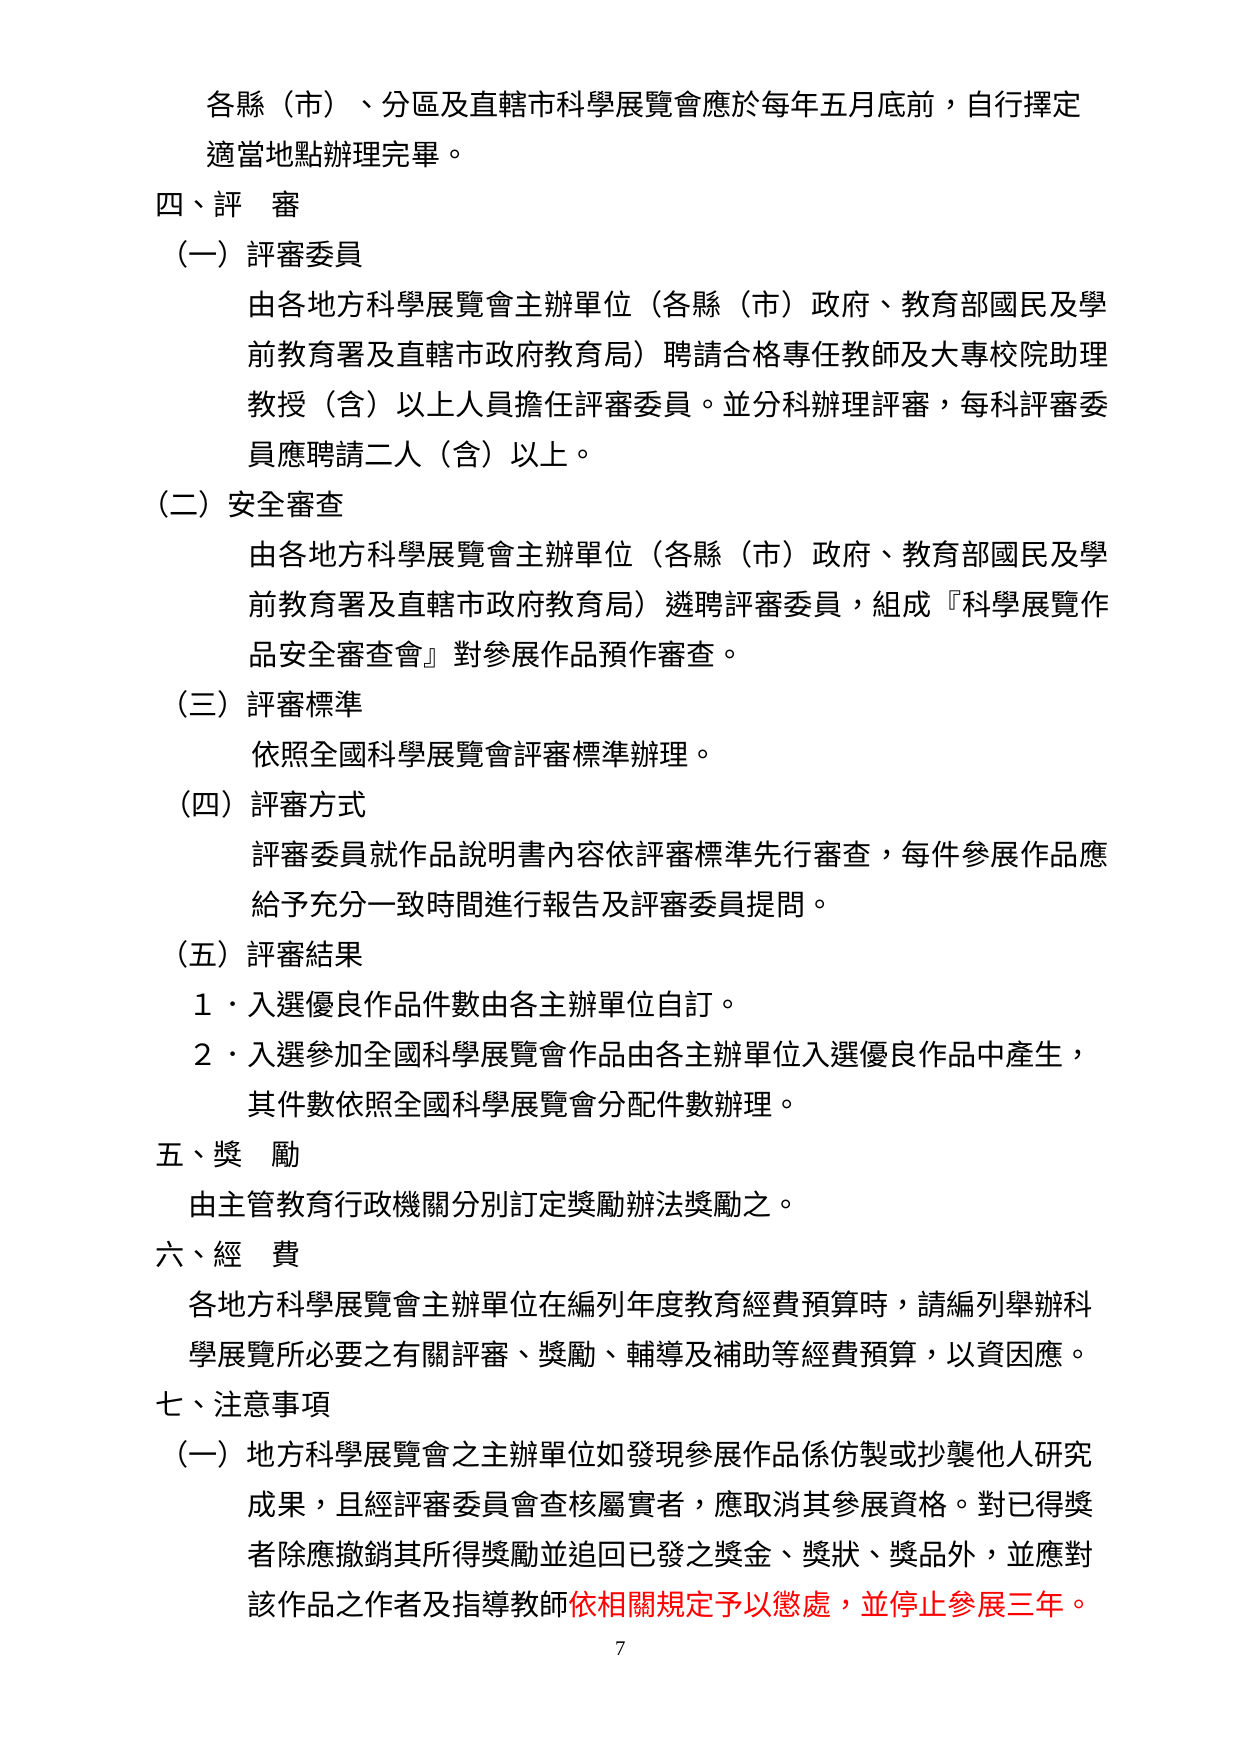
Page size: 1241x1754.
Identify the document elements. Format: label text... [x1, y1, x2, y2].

text 由主管教育行政機關分別訂定獎勵辦法獎勵之。 [188, 1175, 1110, 1225]
text １．入選優良作品件數由各主辦單位自訂。 [189, 975, 1110, 1025]
text 由各地方科學展覽會主辦單位（各縣（市）政府、教育部國民及學前教育署及直轄市政府教育局）聘請合格專任教師及大專校院助理教授（含）以上人員擔任評審委員。並分科辦理評審，每科評審委員應聘請二人（含）以上。 [248, 275, 1110, 475]
text （二）安全審查 [118, 475, 1110, 525]
text 四、評 審 [155, 175, 1110, 225]
list 評審委員 [159, 225, 1110, 275]
text 七、注意事項 [155, 1375, 1110, 1425]
text 評審委員就作品說明書內容依評審標準先行審查，每件參展作品應給予充分一致時間進行報告及評審委員提問。 [251, 825, 1110, 925]
text 五、獎 勵 [155, 1125, 1110, 1175]
text （五）評審結果 [159, 925, 1110, 975]
text 由各地方科學展覽會主辦單位（各縣（市）政府、教育部國民及學前教育署及直轄市政府教育局）遴聘評審委員，組成『科學展覽作品安全審查會』對參展作品預作審查。 [249, 525, 1110, 675]
text 各地方科學展覽會主辦單位在編列年度教育經費預算時，請編列舉辦科學展覽所必要之有關評審、獎勵、輔導及補助等經費預算，以資因應。 [188, 1275, 1110, 1375]
text ２．入選參加全國科學展覽會作品由各主辦單位入選優良作品中產生，其件數依照全國科學展覽會分配件數辦理。 [189, 1025, 1110, 1125]
text （四）評審方式 [162, 775, 1122, 825]
text 依照全國科學展覽會評審標準辦理。 [218, 725, 1110, 775]
text （三）評審標準 [159, 675, 1110, 725]
text 六、經 費 [155, 1225, 1110, 1275]
text （一）地方科學展覽會之主辦單位如發現參展作品係仿製或抄襲他人研究成果，且經評審委員會查核屬實者，應取消其參展資格。對已得獎者除應撤銷其所得獎勵並追回已發之獎金、獎狀、獎品外，並應對該作品之作者及指導教師依相關規定予以懲處，並停止參展三年。 [159, 1425, 1110, 1625]
text 各縣（市）、分區及直轄市科學展覽會應於每年五月底前，自行擇定適當地點辦理完畢。 [207, 75, 1110, 175]
